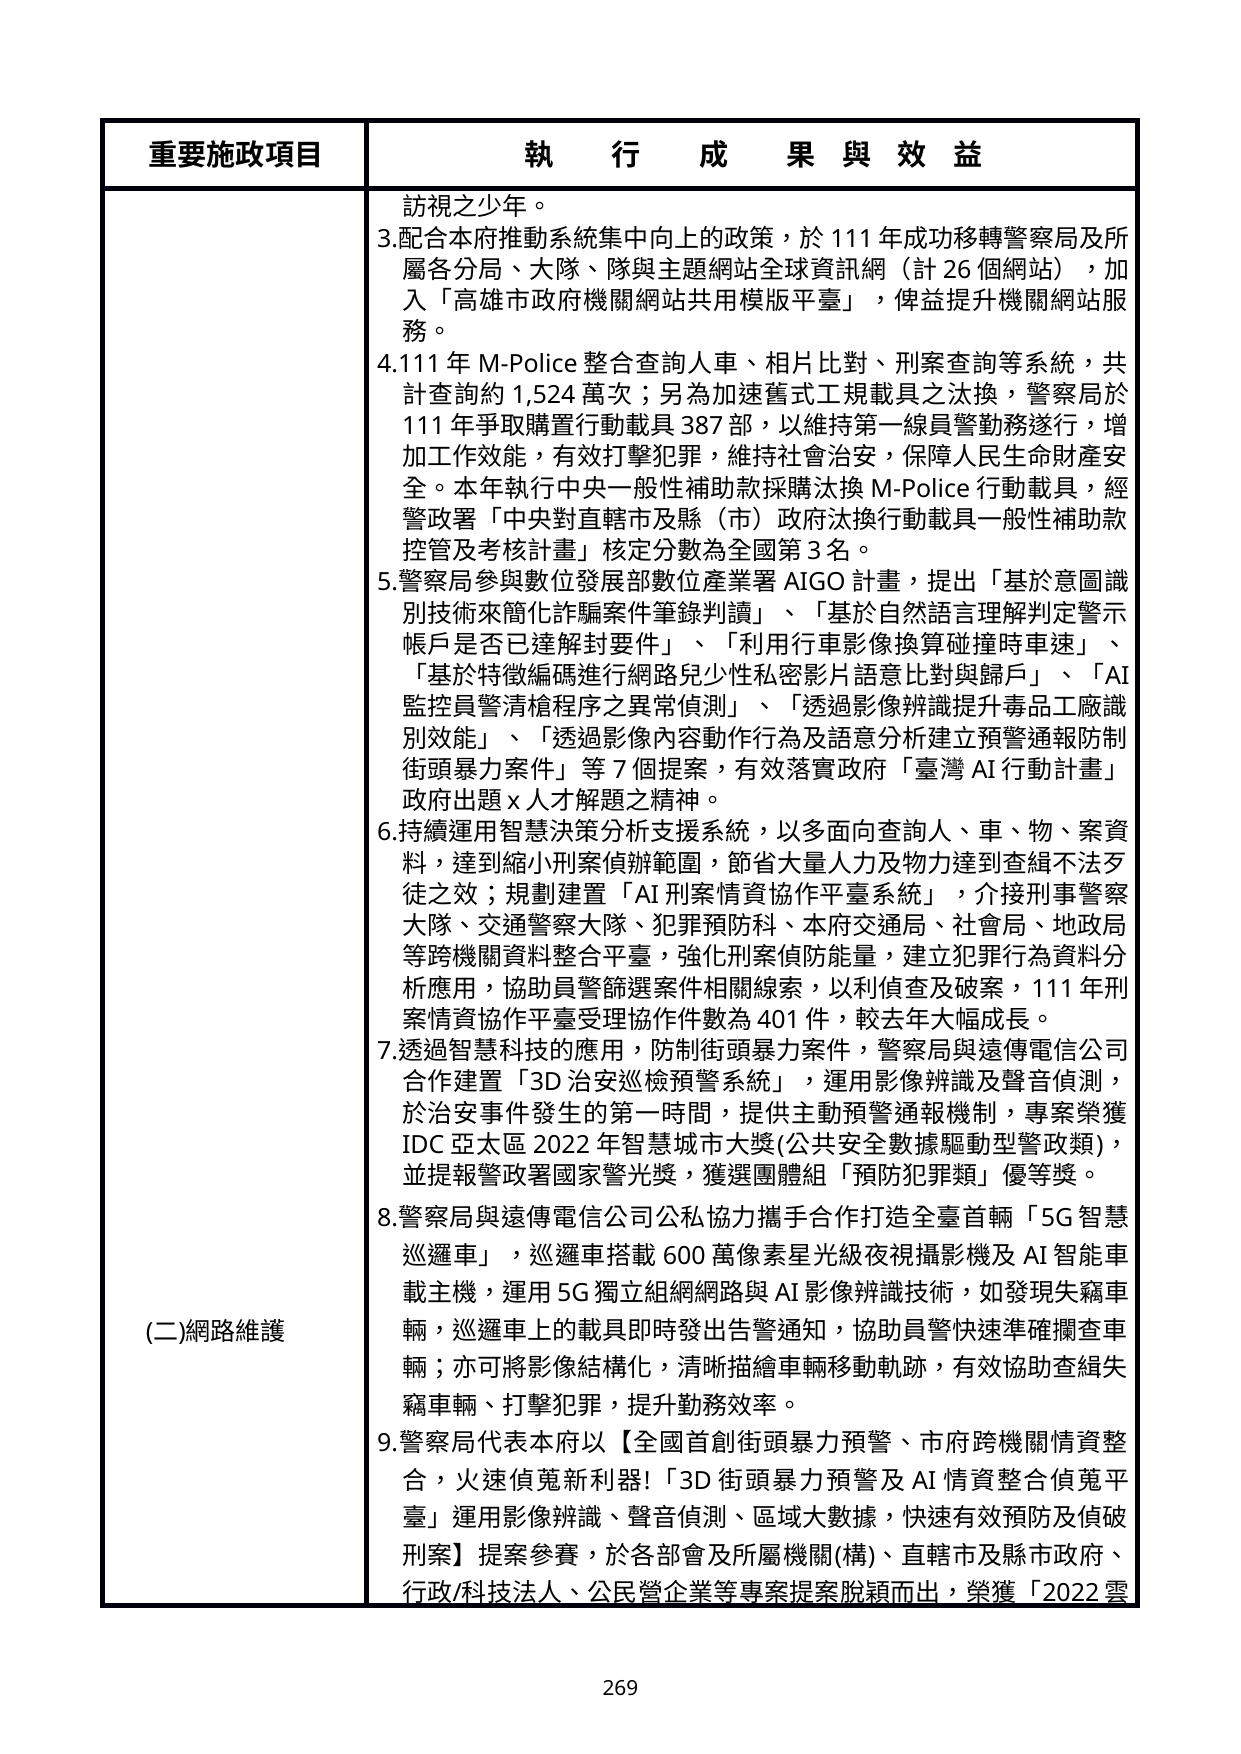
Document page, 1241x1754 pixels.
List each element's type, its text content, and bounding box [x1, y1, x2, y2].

table_header 執 行 成 果 與 效 益 [369, 123, 1135, 186]
table_cell (二)網路維護 [105, 191, 364, 1603]
table_header 重要施政項目 [105, 123, 364, 186]
table_cell 訪視之少年。 3.配合本府推動系統集中向上的政策，於111年成功移轉警察局及所屬各分局、大隊、隊與主題網站全球資訊網（計26個網站），加入「高雄市政府機關網站共用模版平臺」，俾益提升機關網站服務。 4.111年M-Police整合查詢人車、相片比對、刑案查詢等系統，共計查詢約1,524萬次；另為加速舊式工規載具之汰換，警察局於111年爭取購置行動載具387部，以維持第一線員警勤務遂行，增加工作效能，有效打擊犯罪，維持社會治安，保障人民生命財產安全。本年執行中央一般性補助款採購汰換M-Police行動載具，經警政署「中央對直轄市及縣（市）政府汰換行動載具一般性補助款控管及考核計畫」核定分數為全國第3名。 5.警察局參與數位發展部數位產業署AIGO計畫，提出「基於意圖識別技術來簡化詐騙案件筆錄判讀」、「基於自然語言理解判定警示帳戶是否已達解封要件」、「利用行車影像換算碰撞時車速」、「基於特徵編碼進行網路兒少性私密影片語意比對與歸戶」、「AI監控員警清槍程序之異常偵測」、「透過影像辨識提升毒品工廠識別效能」、「透過影像內容動作行為及語意分析建立預警通報防制街頭暴力案件」等7個提案，有效落實政府「臺灣AI行動計畫」政府出題x人才解題之精神。 6.持續運用智慧決策分析支援系統，以多面向查詢人、車、物、案資料，達到縮小刑案偵辦範圍，節省大量人力及物力達到查緝不法歹徒之效；規劃建置「AI刑案情資協作平臺系統」，介接刑事警察大隊、交通警察大隊、犯罪預防科、本府交通局、社會局、地政局等跨機關資料整合平臺，強化刑案偵防能量，建立犯罪行為資料分析應用，協助員警篩選案件相關線索，以利偵查及破案，111年刑案情資協作平臺受理協作件數為401件，較去年大幅成長。 7.透過智慧科技的應用，防制街頭暴力案件，警察局與遠傳電信公司合作建置「3D治安巡檢預警系統」，運用影像辨識及聲音偵測，於治安事件發生的第一時間，提供主動預警通報機制，專案榮獲IDC亞太區2022年智慧城市大獎(公共安全數據驅動型警政類)，並提報警政署國家警光獎，獲選團體組「預防犯罪類」優等獎。 8.警察局與遠傳電信公司公私協力攜手合作打造全臺首輛「5G智慧巡邏車」，巡邏車搭載600萬像素星光級夜視攝影機及AI智能車載主機，運用5G獨立組網網路與AI影像辨識技術，如發現失竊車輛，巡邏車上的載具即時發出告警通知，協助員警快速準確攔查車輛；亦可將影像結構化，清晰描繪車輛移動軌跡，有效協助查緝失竊車輛、打擊犯罪，提升勤務效率。 9.警察局代表本府以【全國首創街頭暴力預警、市府跨機關情資整合，火速偵蒐新利器!「3D街頭暴力預警及AI情資整合偵蒐平臺」運用影像辨識、聲音偵測、區域大數據，快速有效預防及偵破刑案】提案參賽，於各部會及所屬機關(構)、直轄市及縣市政府、行政/科技法人、公民營企業等專案提案脫穎而出，榮獲「2022雲 [369, 191, 1135, 1603]
